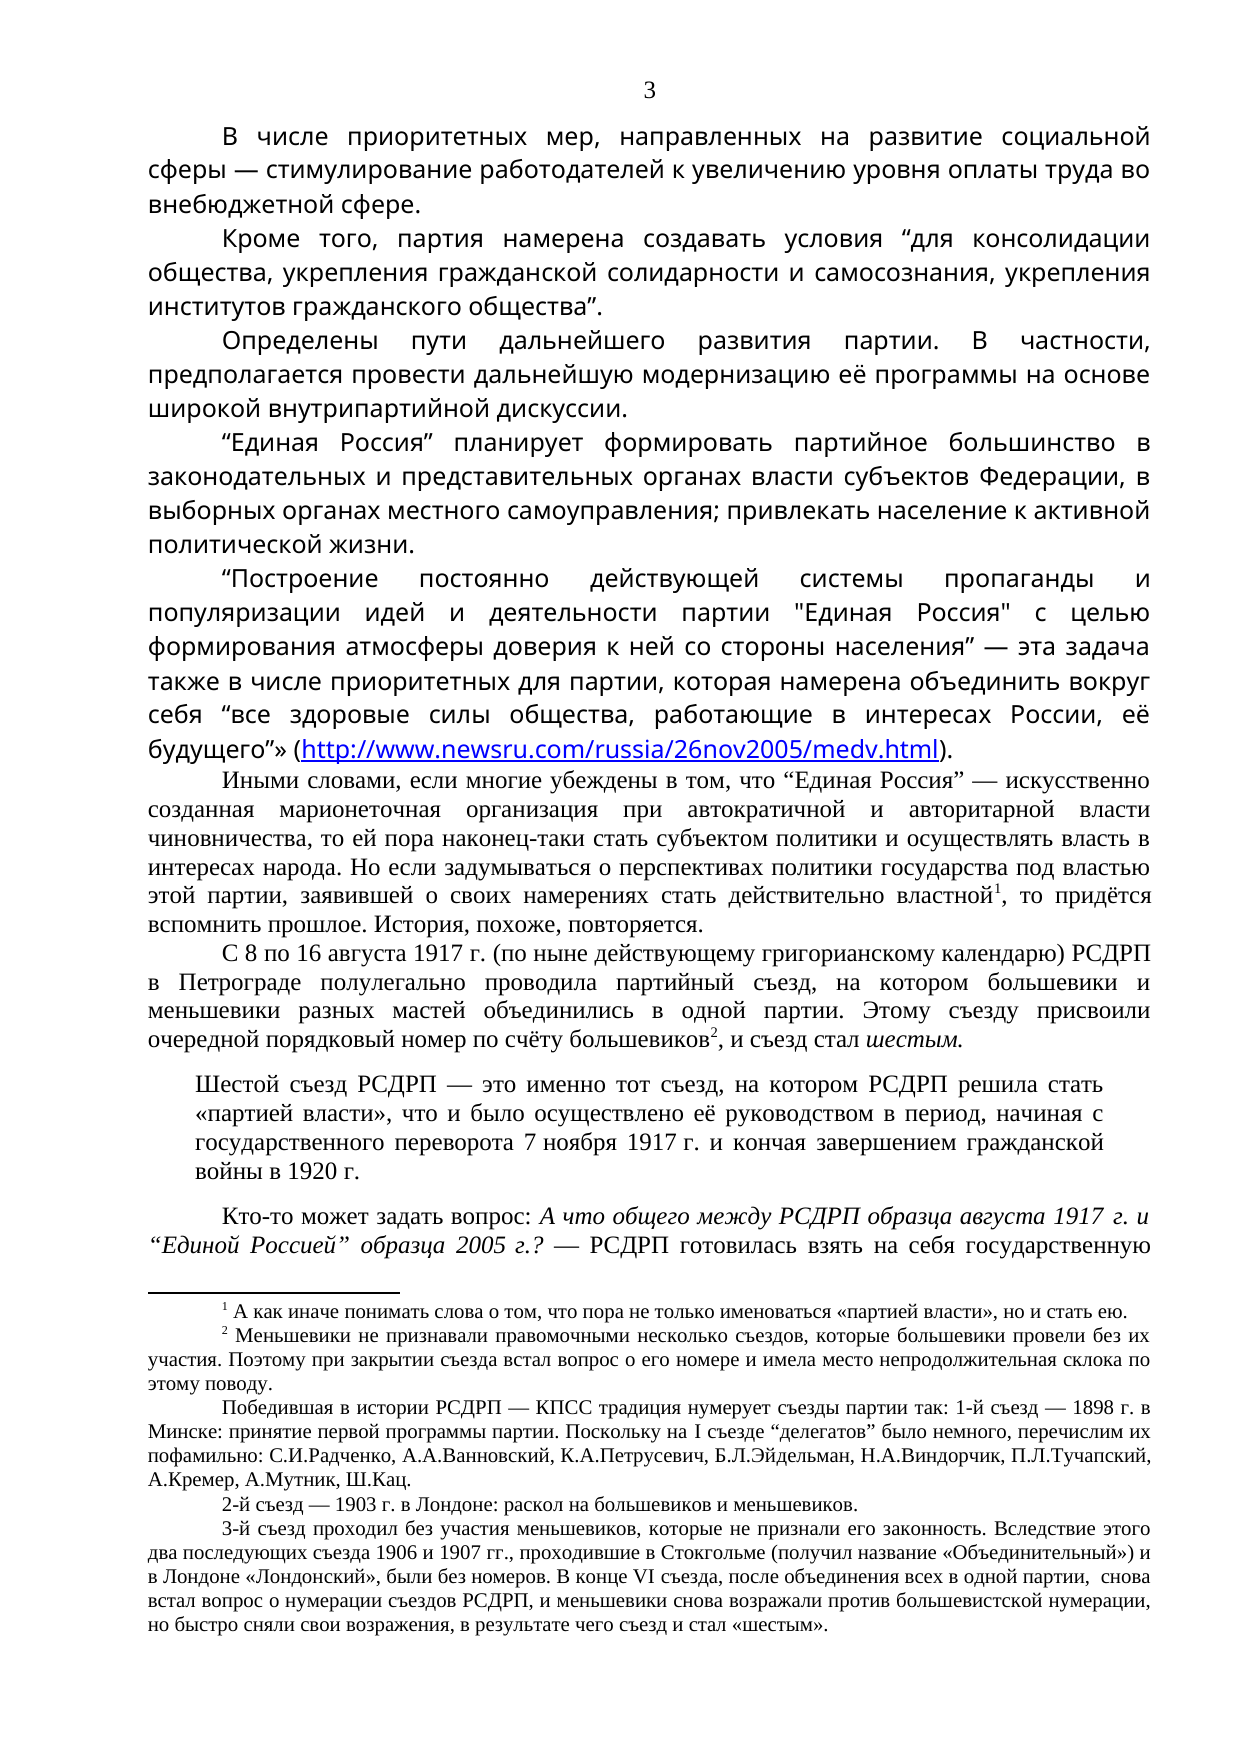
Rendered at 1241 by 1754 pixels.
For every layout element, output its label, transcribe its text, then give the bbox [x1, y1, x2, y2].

text Победившая в истории РСДРП — КПСС традиция нумерует съезды партии так: 1-й съезд — 1898 г. в Минске: принятие первой программы партии. Поскольку на I съезде “делегатов” было немного, перечислим их пофамильно: С.И.Радченко, А.А.Ванновский, К.А.Петрусевич, Б.Л.Эй­дель­ман, Н.А.Виндорчик, П.Л.Тучапский, А.Кремер, А.Мутник, Ш.Кац. [148, 1395, 1152, 1491]
text А как иначе понимать слова о том, что пора не только именоваться «партией власти», но и стать ею. [148, 1299, 1152, 1323]
text “Единая Россия” планирует формировать партийное большинство в законодательных и представительных органах власти субъектов Федерации, в выборных органах местного самоуправления; привлекать население к активной политической жизни. [148, 425, 1152, 561]
text Кроме того, партия намерена создавать условия “для консолидации общества, укрепления гражданской солидарности и самосознания, укрепления институтов гражданского общества”. [148, 220, 1152, 322]
text “Построение постоянно действующей системы пропаганды и популяризации идей и деятельности партии "Единая Россия" с целью формирования атмосферы доверия к ней со стороны населения” — эта задача также в числе приоритетных для партии, которая намерена объединить вокруг себя “все здоровые силы общества, работающие в интересах России, её будущего”» (http://www.newsru.com/russia/26nov2005/medv.html). [148, 561, 1152, 765]
text В числе приоритетных мер, направленных на развитие социальной сферы — стимулирование работодателей к увеличению уровня оплаты труда во внебюджетной сфере. [148, 118, 1152, 220]
text 2-й съезд — 1903 г. в Лондоне: раскол на большевиков и меньшевиков. [148, 1491, 1152, 1516]
text 3-й съезд проходил без участия меньшевиков, которые не признали его законность. Вследствие этого два последующих съезда 1906 и 1907 гг., проходившие в Стокгольме (получил название «Объединительный») и в Лондоне «Лондон­ский», были без номеров. В конце VI съезда, после объединения всех в одной партии, снова встал вопрос о нумерации съездов РСДРП, и меньшевики снова возражали против большевистской нумерации, но быстро сняли свои возражения, в результате чего съезд и стал «шестым». [148, 1516, 1152, 1636]
text Иными словами, если многие убеждены в том, что “Единая Россия” — искусственно созданная марионеточная организация при автократичной и авторитарной власти чиновничества, то ей пора наконец-таки стать субъектом политики и осуществлять власть в интересах народа. Но если задумываться о перспективах политики государства под властью этой партии, заявившей о своих намерениях стать действительно властной, то придётся вспомнить прошлое. История, похоже, повторяется. [148, 765, 1152, 938]
text Меньшевики не признавали правомочными несколько съездов, которые большевики провели без их участия. Поэтому при закрытии съезда встал вопрос о его номере и имела место непродолжительная склока по этому поводу. [148, 1323, 1152, 1395]
text Шестой съезд РСДРП — это именно тот съезд, на котором РСДРП решила стать «партией власти», что и было осуществлено её руководством в период, начиная с государственного переворота 7 ноября 1917 г. и кончая завершением гражданской войны в 1920 г. [195, 1069, 1104, 1184]
text Кто-то может задать вопрос: А что общего между РСДРП образца августа 1917 г. и “Единой Россией” образца 2005 г.? — РСДРП готовилась взять на себя государственную [148, 1201, 1152, 1259]
text Определены пути дальнейшего развития партии. В частности, предполагается провести дальнейшую модернизацию её программы на основе широкой внутрипартийной дискуссии. [148, 322, 1152, 425]
text С 8 по 16 августа 1917 г. (по ныне действующему григорианскому календарю) РСДРП в Петрограде полулегально проводила партийный съезд, на котором большевики и меньшевики разных мастей объединились в одной партии. Этому съезду присвоили очередной порядковый номер по счёту большевиков, и съезд стал шестым. [148, 938, 1152, 1053]
